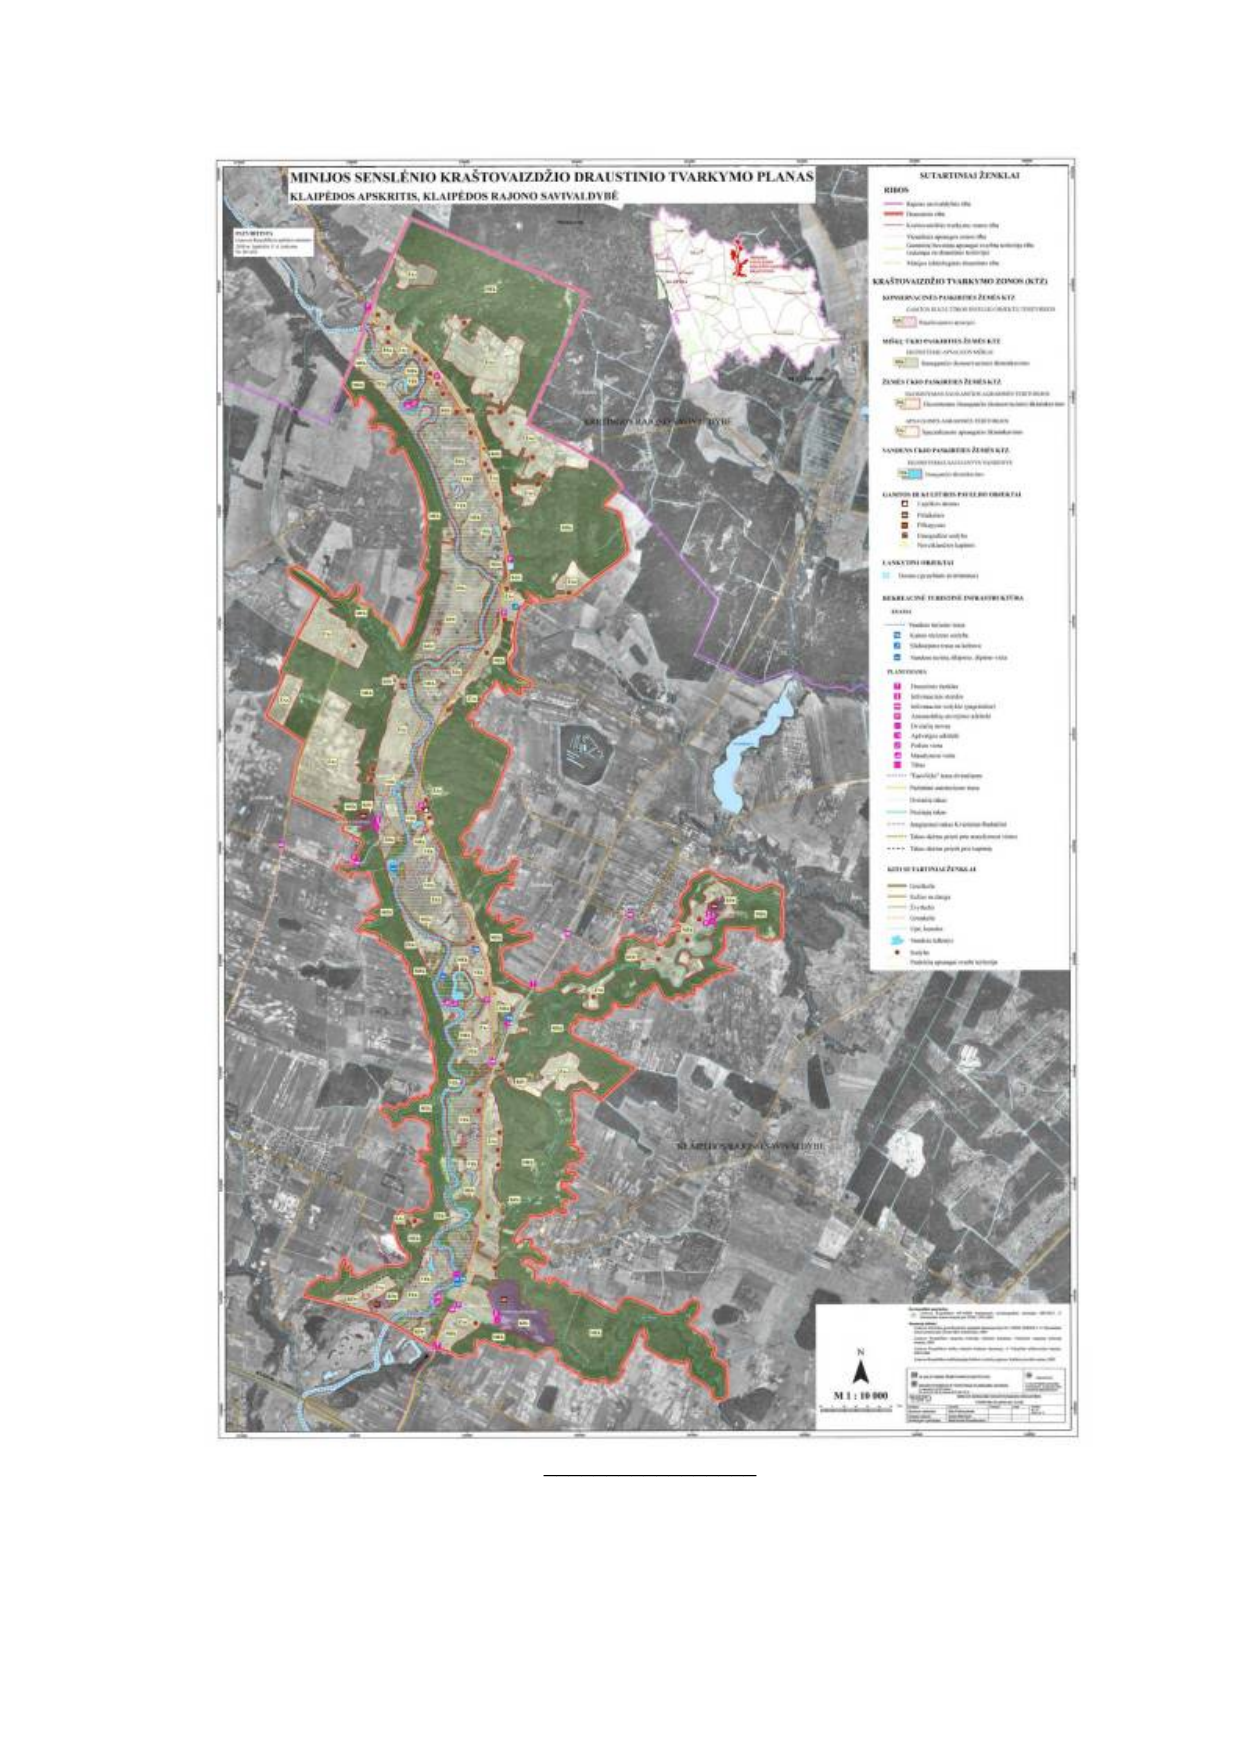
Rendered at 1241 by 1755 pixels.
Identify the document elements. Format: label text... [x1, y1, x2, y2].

text _________________ [177, 1450, 1122, 1479]
